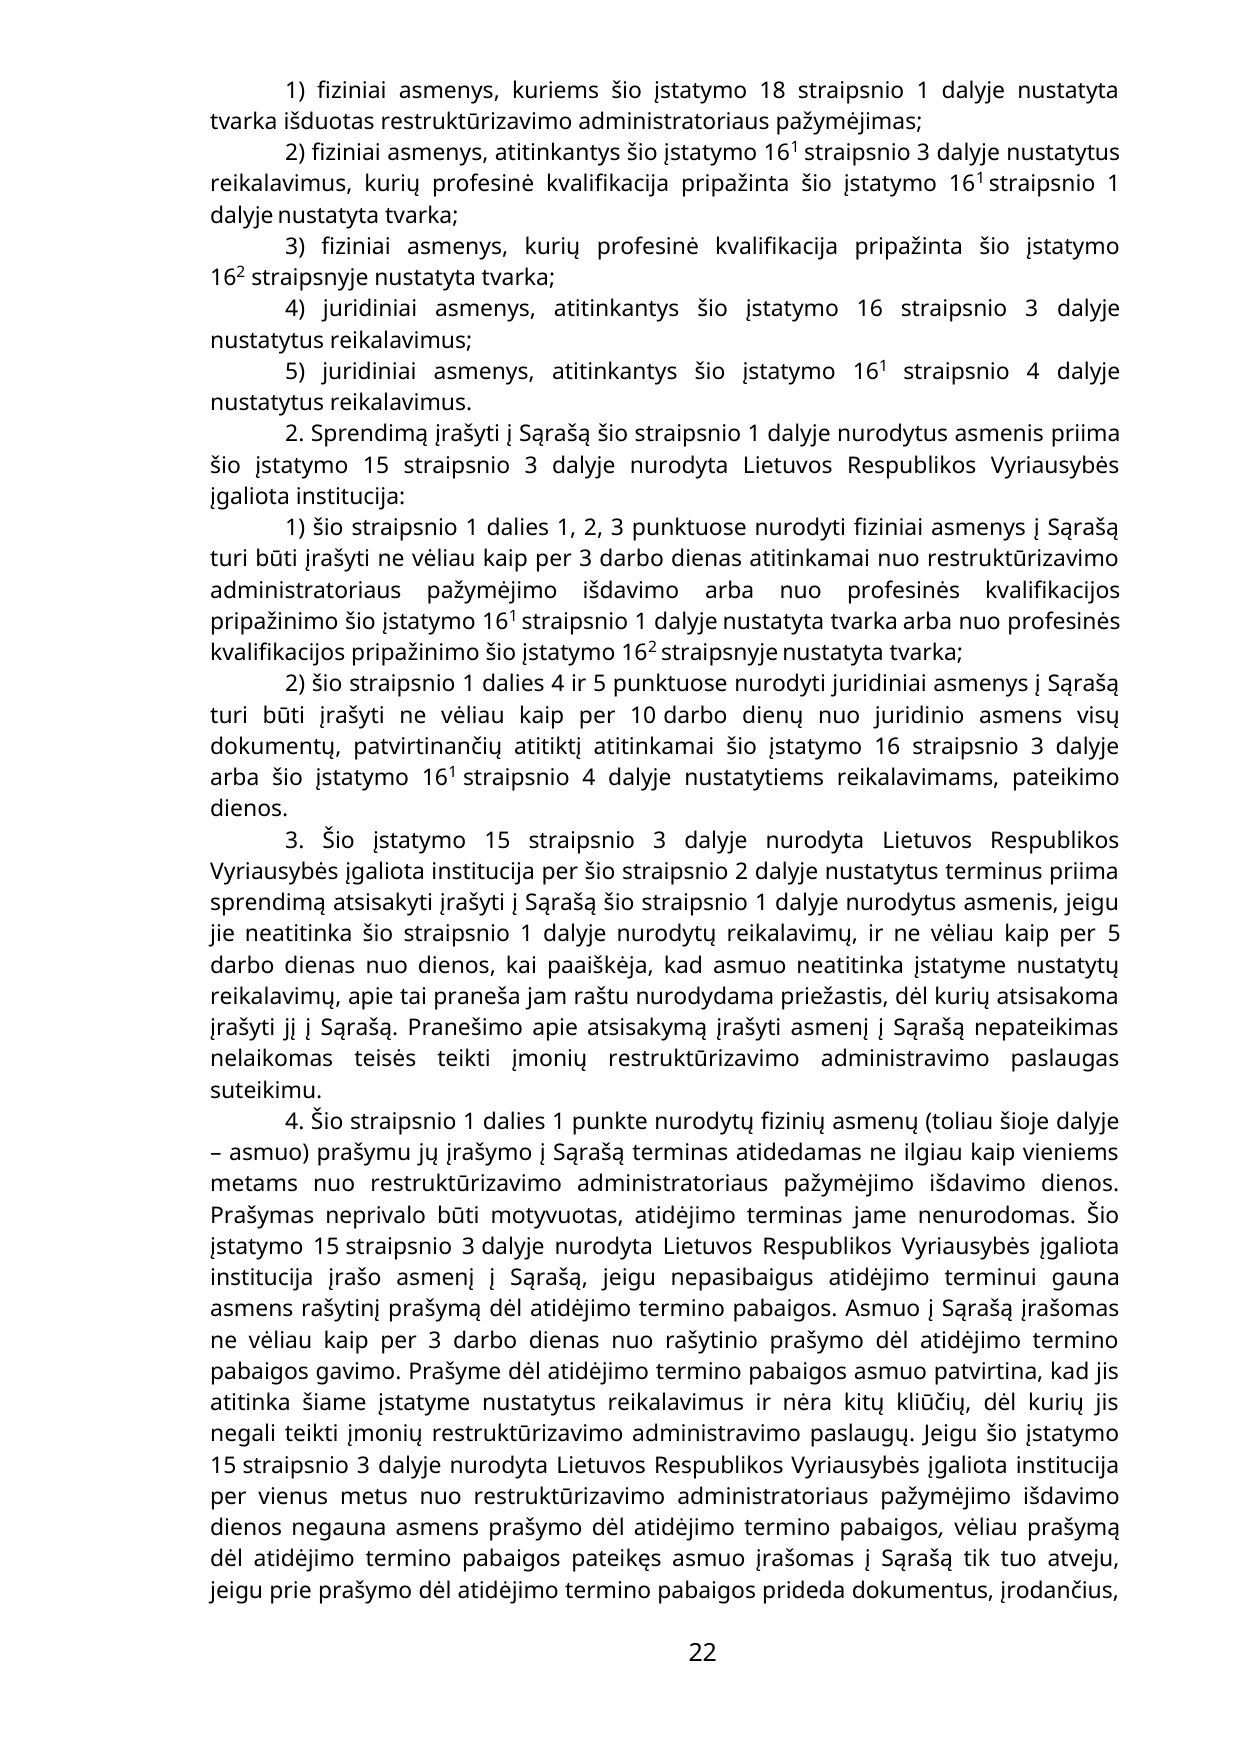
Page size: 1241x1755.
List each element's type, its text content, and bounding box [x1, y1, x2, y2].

text 3) fiziniai asmenys, kurių profesinė kvalifikacija pripažinta šio įstatymo 162 straipsnyje nustatyta tvarka; [210, 230, 1120, 292]
text 4. Šio straipsnio 1 dalies 1 punkte nurodytų fizinių asmenų (toliau šioje dalyje – asmuo) prašymu jų įrašymo į Sąrašą terminas atidedamas ne ilgiau kaip vieniems metams nuo restruktūrizavimo administratoriaus pažymėjimo išdavimo dienos. Prašymas neprivalo būti motyvuotas, atidėjimo terminas jame nenurodomas. Šio įstatymo 15 straipsnio 3 dalyje nurodyta Lietuvos Respublikos Vyriausybės įgaliota institucija įrašo asmenį į Sąrašą, jeigu nepasibaigus atidėjimo terminui gauna asmens rašytinį prašymą dėl atidėjimo termino pabaigos. Asmuo į Sąrašą įrašomas ne vėliau kaip per 3 darbo dienas nuo rašytinio prašymo dėl atidėjimo termino pabaigos gavimo. Prašyme dėl atidėjimo termino pabaigos asmuo patvirtina, kad jis atitinka šiame įstatyme nustatytus reikalavimus ir nėra kitų kliūčių, dėl kurių jis negali teikti įmonių restruktūrizavimo administravimo paslaugų. Jeigu šio įstatymo 15 straipsnio 3 dalyje nurodyta Lietuvos Respublikos Vyriausybės įgaliota institucija per vienus metus nuo restruktūrizavimo administratoriaus pažymėjimo išdavimo dienos negauna asmens prašymo dėl atidėjimo termino pabaigos, vėliau prašymą dėl atidėjimo termino pabaigos pateikęs asmuo įrašomas į Sąrašą tik tuo atveju, jeigu prie prašymo dėl atidėjimo termino pabaigos prideda dokumentus, įrodančius, [210, 1105, 1120, 1605]
text 3. Šio įstatymo 15 straipsnio 3 dalyje nurodyta Lietuvos Respublikos Vyriausybės įgaliota institucija per šio straipsnio 2 dalyje nustatytus terminus priima sprendimą atsisakyti įrašyti į Sąrašą šio straipsnio 1 dalyje nurodytus asmenis, jeigu jie neatitinka šio straipsnio 1 dalyje nurodytų reikalavimų, ir ne vėliau kaip per 5 darbo dienas nuo dienos, kai paaiškėja, kad asmuo neatitinka įstatyme nustatytų reikalavimų, apie tai praneša jam raštu nurodydama priežastis, dėl kurių atsisakoma įrašyti jį į Sąrašą. Pranešimo apie atsisakymą įrašyti asmenį į Sąrašą nepateikimas nelaikomas teisės teikti įmonių restruktūrizavimo administravimo paslaugas suteikimu. [210, 823, 1120, 1105]
text 4) juridiniai asmenys, atitinkantys šio įstatymo 16 straipsnio 3 dalyje nustatytus reikalavimus; [210, 292, 1120, 355]
text 2) šio straipsnio 1 dalies 4 ir 5 punktuose nurodyti juridiniai asmenys į Sąrašą turi būti įrašyti ne vėliau kaip per 10 darbo dienų nuo juridinio asmens visų dokumentų, patvirtinančių atitiktį atitinkamai šio įstatymo 16 straipsnio 3 dalyje arba šio įstatymo 161 straipsnio 4 dalyje nustatytiems reikalavimams, pateikimo dienos. [210, 667, 1120, 823]
text 5) juridiniai asmenys, atitinkantys šio įstatymo 161 straipsnio 4 dalyje nustatytus reikalavimus. [210, 355, 1120, 417]
text 2) fiziniai asmenys, atitinkantys šio įstatymo 161 straipsnio 3 dalyje nustatytus reikalavimus, kurių profesinė kvalifikacija pripažinta šio įstatymo 161 straipsnio 1 dalyje nustatyta tvarka; [210, 136, 1120, 230]
text 1) fiziniai asmenys, kuriems šio įstatymo 18 straipsnio 1 dalyje nustatyta tvarka išduotas restruktūrizavimo administratoriaus pažymėjimas; [210, 73, 1120, 136]
text 2. Sprendimą įrašyti į Sąrašą šio straipsnio 1 dalyje nurodytus asmenis priima šio įstatymo 15 straipsnio 3 dalyje nurodyta Lietuvos Respublikos Vyriausybės įgaliota institucija: [210, 417, 1120, 511]
text 1) šio straipsnio 1 dalies 1, 2, 3 punktuose nurodyti fiziniai asmenys į Sąrašą turi būti įrašyti ne vėliau kaip per 3 darbo dienas atitinkamai nuo restruktūrizavimo administratoriaus pažymėjimo išdavimo arba nuo profesinės kvalifikacijos pripažinimo šio įstatymo 161 straipsnio 1 dalyje nustatyta tvarka arba nuo profesinės kvalifikacijos pripažinimo šio įstatymo 162 straipsnyje nustatyta tvarka; [210, 511, 1120, 667]
